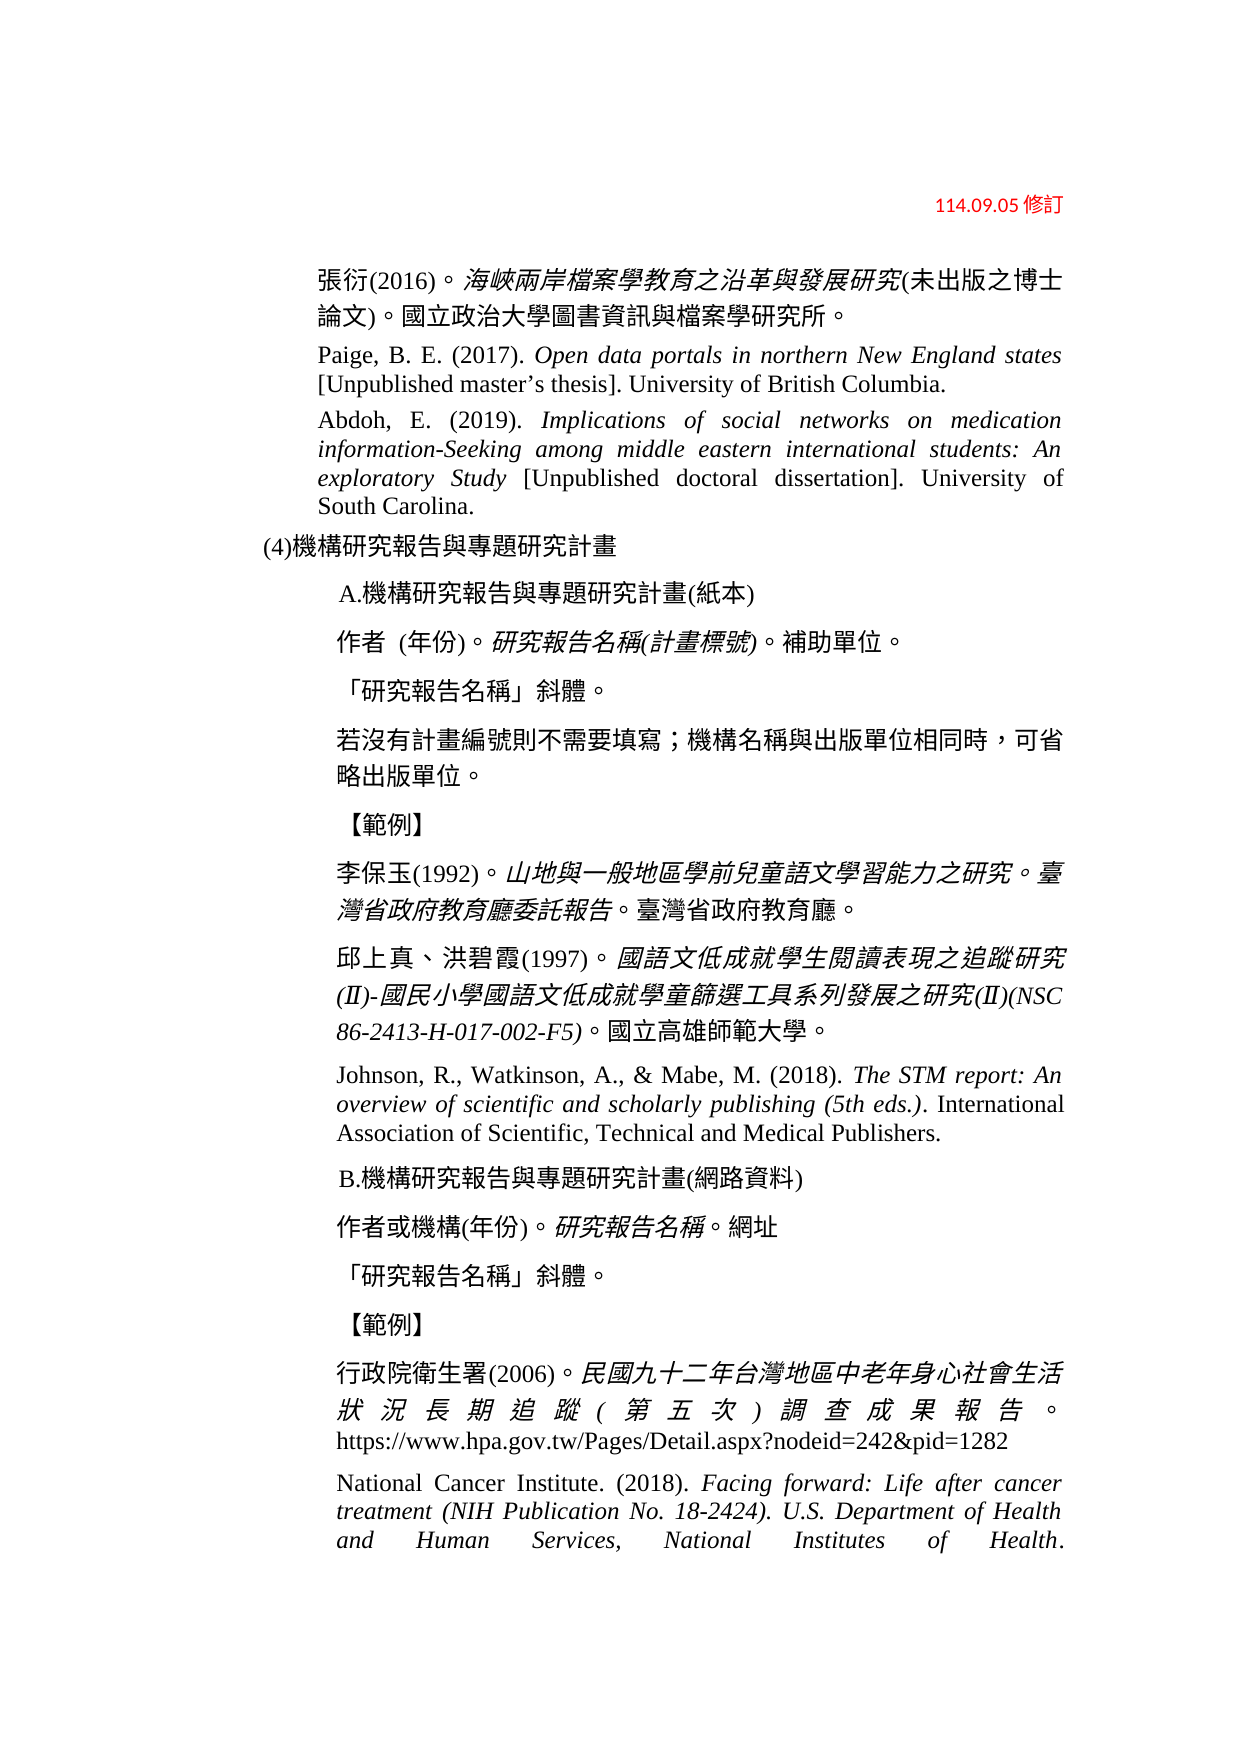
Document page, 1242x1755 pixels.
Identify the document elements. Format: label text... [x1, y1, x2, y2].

text B.機構研究報告與專題研究計畫(網路資料) [338, 1159, 1064, 1195]
text 行政院衛生署(2006)。民國九十二年台灣地區中老年身心社會生活狀況長期追蹤(第五次)調查成果報告。 https://www.hpa.gov.tw/Pages/Detail.aspx?nodeid=242&pid=1282 [336, 1354, 1064, 1455]
text 【範例】 [337, 805, 1064, 841]
text 作者或機構(年份)。研究報告名稱。網址 [336, 1208, 1064, 1244]
text Johnson, R., Watkinson, A., & Mabe, M. (2018). The STM report: An overview of scientific and scholarly publishing (5th eds.). International Association of Scientific, Technical and Medical Publishers. [336, 1060, 1064, 1146]
text 「研究報告名稱」斜體。 [336, 1256, 1064, 1293]
text 若沒有計畫編號則不需要填寫；機構名稱與出版單位相同時，可省略出版單位。 [336, 720, 1064, 793]
text Paige, B. E. (2017). Open data portals in northern New England states [Unpublished master’s thesis]. University of British Columbia. [317, 340, 1064, 398]
text National Cancer Institute. (2018). Facing forward: Life after cancer treatment (NIH Publication No. 18-2424). U.S. Department of Health and Human Services, National Institutes of Health. [336, 1468, 1064, 1554]
text 作者 (年份)。研究報告名稱(計畫標號)。補助單位。 [336, 623, 1064, 659]
text (4)機構研究報告與專題研究計畫 [263, 530, 1064, 561]
text A.機構研究報告與專題研究計畫(紙本) [338, 574, 1064, 610]
text 張衍(2016)。海峽兩岸檔案學教育之沿革與發展研究(未出版之博士論文)。國立政治大學圖書資訊與檔案學研究所。 [317, 260, 1064, 333]
text 「研究報告名稱」斜體。 [336, 671, 1064, 708]
text 邱上真、洪碧霞(1997)。國語文低成就學生閱讀表現之追蹤研究(Ⅱ)-國民小學國語文低成就學童篩選工具系列發展之研究(Ⅱ)(NSC 86-2413-H-017-002-F5)。國立高雄師範大學。 [336, 939, 1064, 1048]
text Abdoh, E. (2019). Implications of social networks on medication information-Seeking among middle eastern international students: An exploratory Study [Unpublished doctoral dissertation]. University of South Carolina. [317, 405, 1064, 520]
text 李保玉(1992)。山地與一般地區學前兒童語文學習能力之研究。臺灣省政府教育廳委託報告。臺灣省政府教育廳。 [336, 854, 1064, 926]
text 【範例】 [337, 1305, 1064, 1341]
